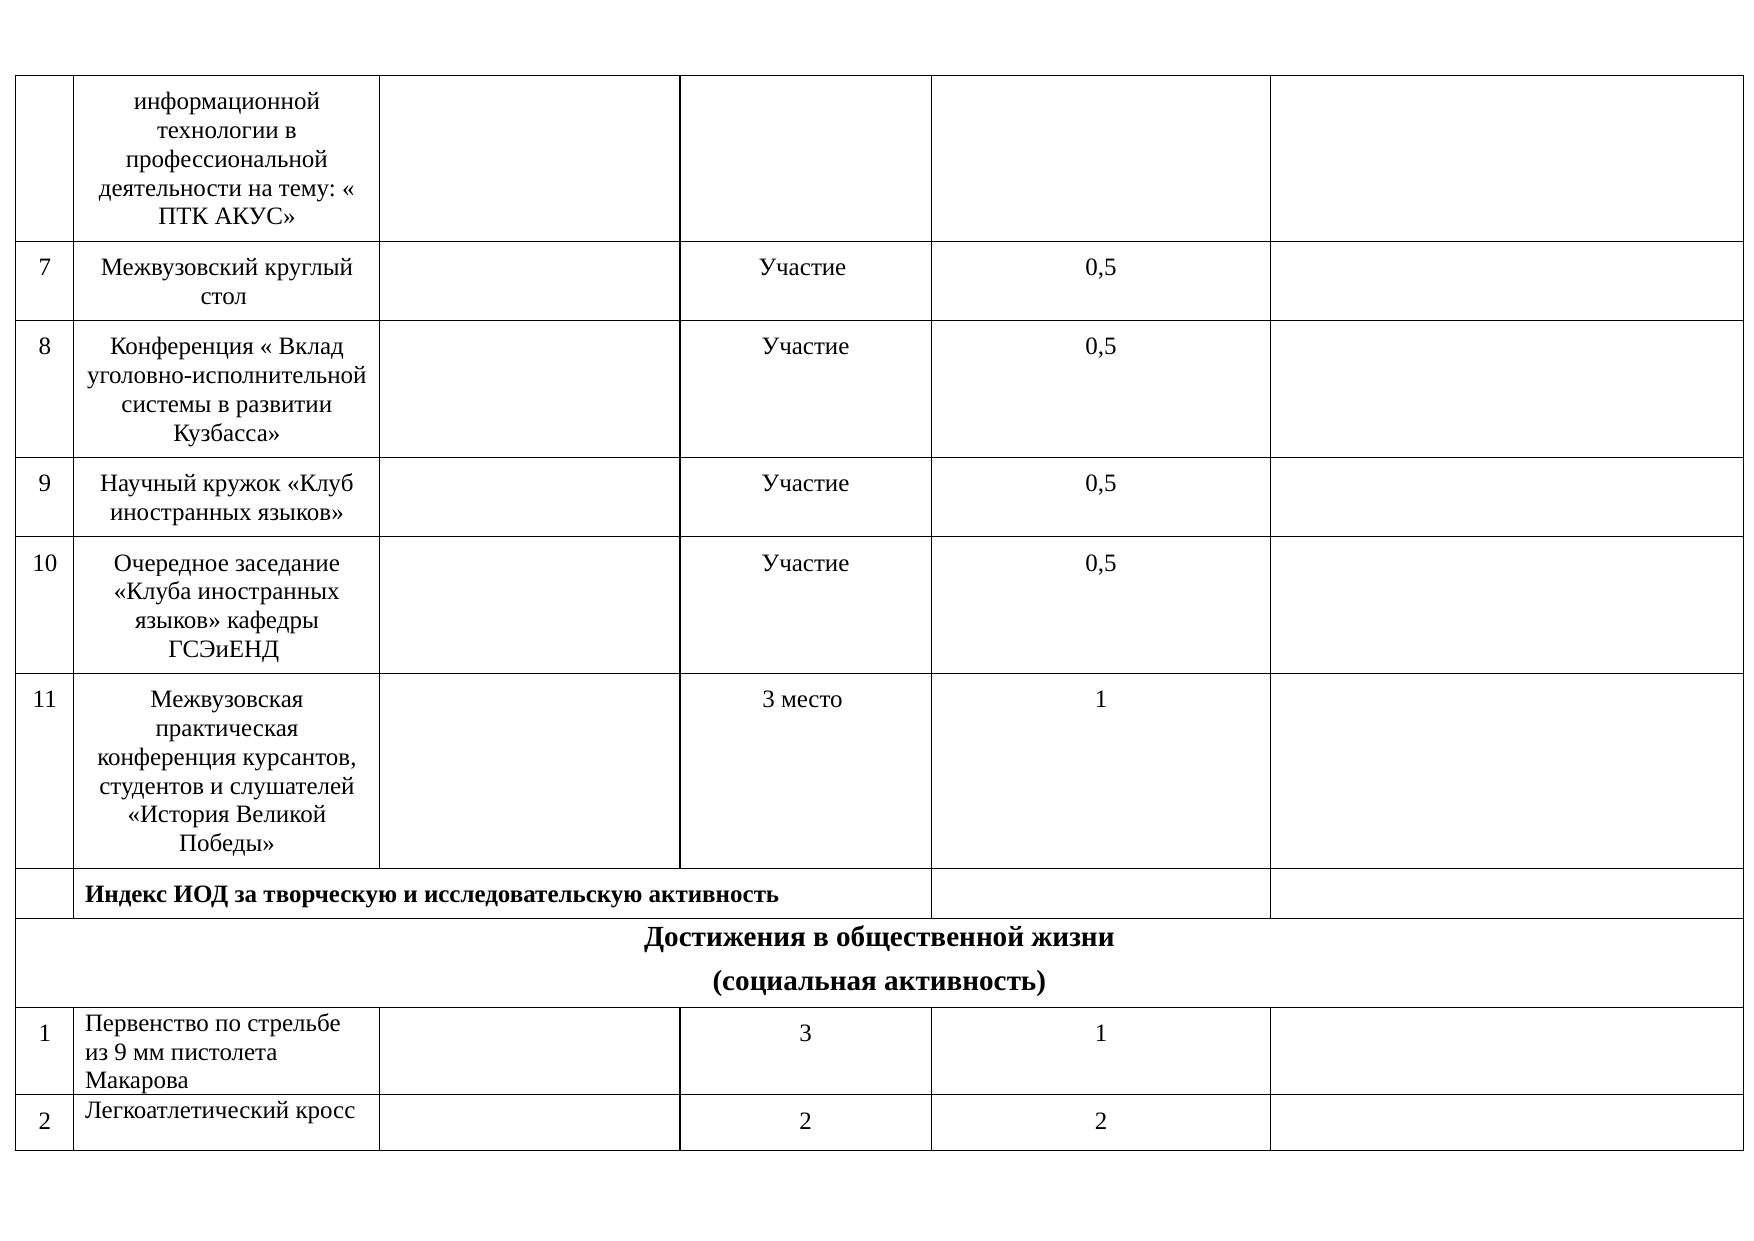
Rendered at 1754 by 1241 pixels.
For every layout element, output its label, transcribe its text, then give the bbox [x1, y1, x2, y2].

table_cell Конференция « Вклад уголовно-исполнительной системы в развитии Кузбасса» [74, 321, 379, 457]
table_cell Очередное заседание «Клуба иностранных языков» кафедры ГСЭиЕНД [74, 537, 379, 673]
table_cell [380, 76, 679, 241]
table_cell [16, 869, 73, 918]
table_cell 8 [16, 321, 73, 457]
table_cell Межвузовский круглый стол [74, 242, 379, 320]
table_cell 0,5 [932, 321, 1270, 457]
table_cell Легкоатлетический кросс [74, 1095, 379, 1150]
table_cell 3 [681, 1008, 931, 1094]
table_cell Межвузовская практическая конференция курсантов, студентов и слушателей «История Великой Победы» [74, 674, 379, 867]
table_cell Участие [681, 321, 931, 457]
table_cell Индекс ИОД за творческую и исследовательскую активность [74, 869, 931, 918]
table_cell [1271, 458, 1743, 536]
table_cell 0,5 [932, 537, 1270, 673]
table_cell [16, 76, 73, 241]
table_cell 2 [932, 1095, 1270, 1150]
table_cell [380, 674, 679, 867]
table_cell 0,5 [932, 458, 1270, 536]
table_cell информационной технологии в профессиональной деятельности на тему: « ПТК АКУС» [74, 76, 379, 241]
table_cell [1271, 1008, 1743, 1094]
table_cell [1271, 674, 1743, 867]
table_cell 0,5 [932, 242, 1270, 320]
table_cell [380, 321, 679, 457]
table_cell 1 [932, 674, 1270, 867]
table_cell [380, 1095, 679, 1150]
table_cell 2 [16, 1095, 73, 1150]
table_cell [1271, 537, 1743, 673]
table_cell 3 место [681, 674, 931, 867]
table_cell 1 [16, 1008, 73, 1094]
table_cell Достижения в общественной жизни (социальная активность) [16, 919, 1743, 1007]
table_cell [380, 458, 679, 536]
table_cell [681, 76, 931, 241]
table_cell [932, 76, 1270, 241]
table_cell [1271, 242, 1743, 320]
table_cell [932, 869, 1270, 918]
table_cell 11 [16, 674, 73, 867]
table_cell Участие [681, 242, 931, 320]
table_cell [380, 1008, 679, 1094]
table_cell Участие [681, 537, 931, 673]
table_cell 2 [681, 1095, 931, 1150]
table_cell 1 [932, 1008, 1270, 1094]
table_cell Первенство по стрельбе из 9 мм пистолета Макарова [74, 1008, 379, 1094]
table_cell 7 [16, 242, 73, 320]
table_cell [1271, 869, 1743, 918]
table_cell Научный кружок «Клуб иностранных языков» [74, 458, 379, 536]
table_cell 9 [16, 458, 73, 536]
table_cell [1271, 76, 1743, 241]
table_cell [380, 537, 679, 673]
table_cell 10 [16, 537, 73, 673]
table_cell [1271, 1095, 1743, 1150]
table_cell Участие [681, 458, 931, 536]
table_cell [1271, 321, 1743, 457]
table_cell [380, 242, 679, 320]
